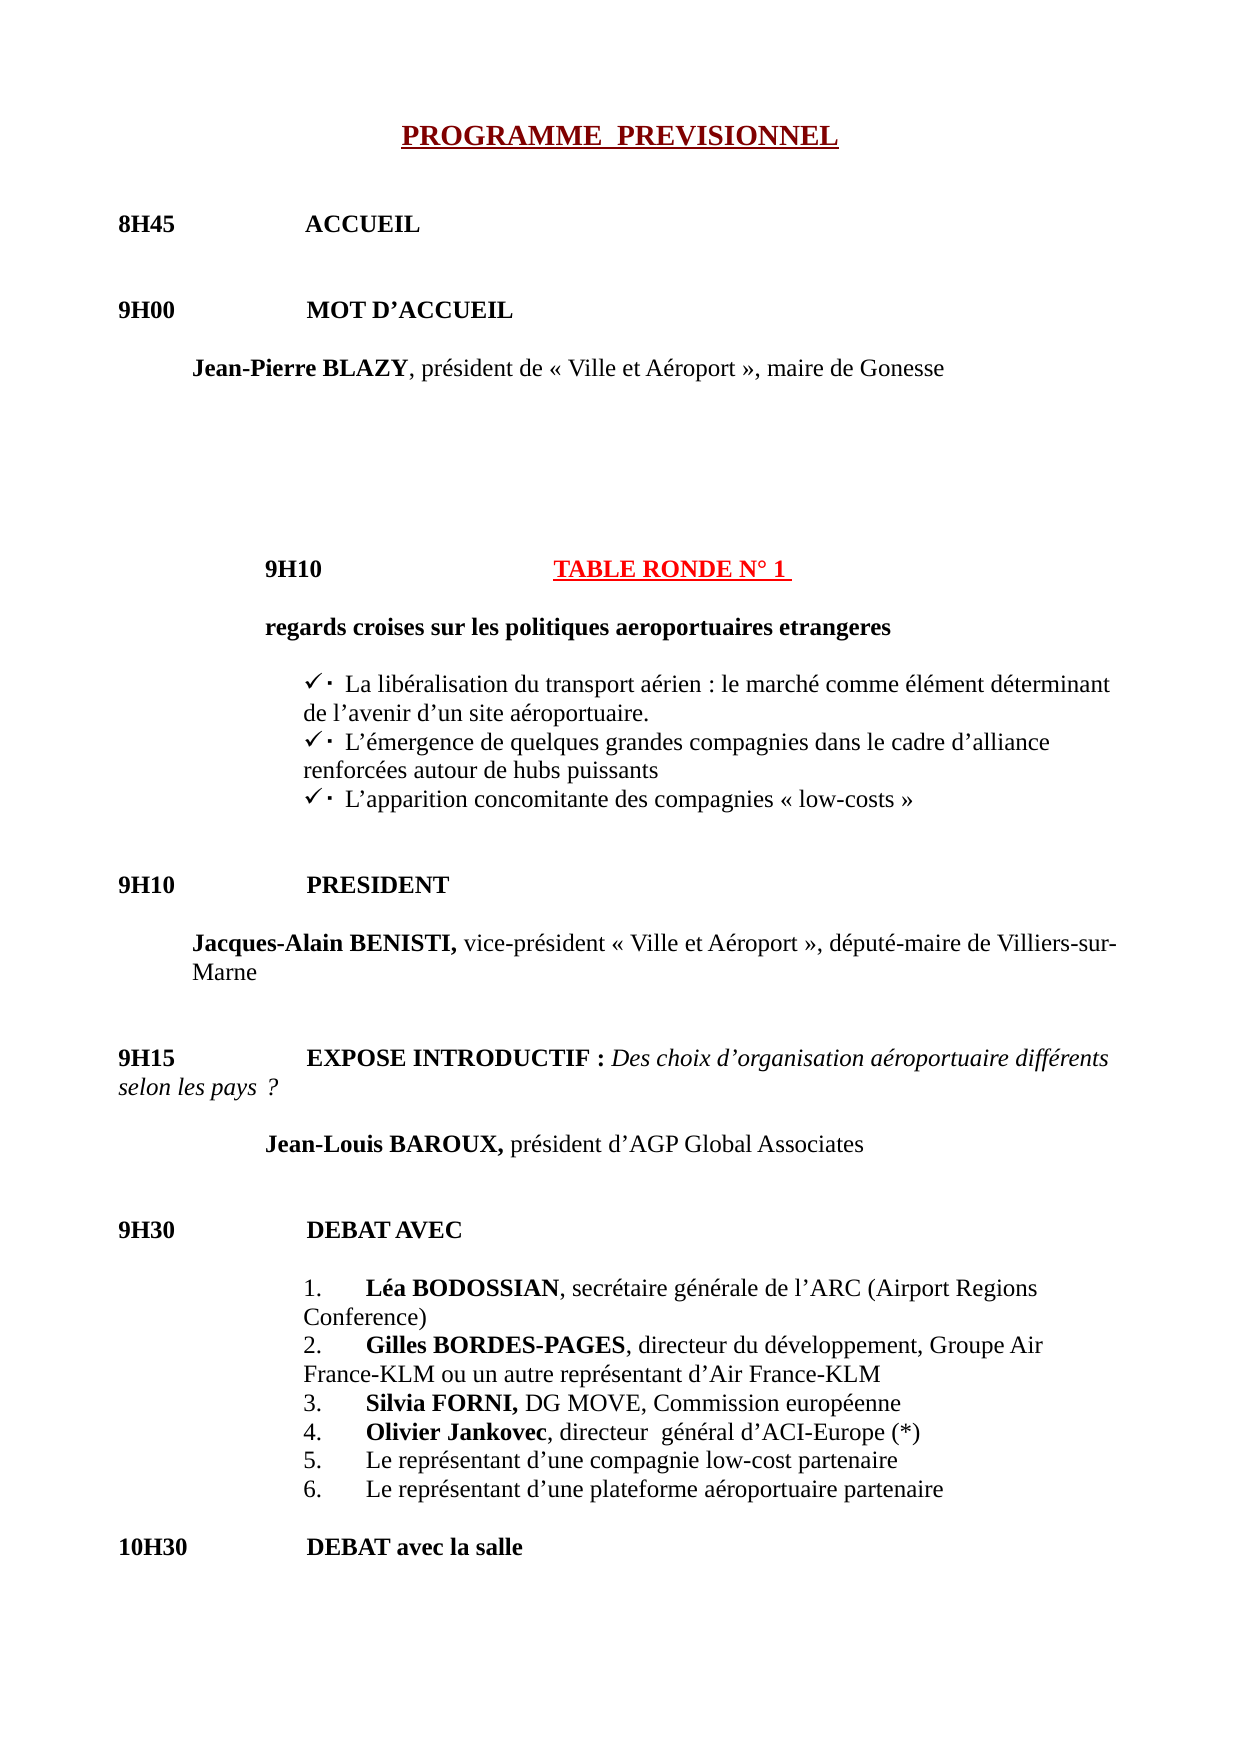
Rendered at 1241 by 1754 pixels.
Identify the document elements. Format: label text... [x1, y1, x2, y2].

text Jacques-Alain BENISTI, vice-président « Ville et Aéroport », député-maire de Villiers-sur-Marne [192, 928, 1122, 985]
text ü L’émergence de quelques grandes compagnies dans le cadre d’alliance renforcées autour de hubs puissants [303, 727, 1122, 784]
text ü L’apparition concomitante des compagnies « low-costs » [303, 784, 1122, 813]
text 4. Olivier Jankovec, directeur général d’ACI-Europe (*) [303, 1417, 1122, 1445]
text 6. Le représentant d’une plateforme aéroportuaire partenaire [303, 1474, 1122, 1503]
text 9H10 PRESIDENT [118, 870, 1122, 899]
text 9H10 TABLE RONDE N° 1 [265, 554, 1122, 583]
text 8H45 ACCUEIL [118, 209, 1122, 238]
text 9H15 EXPOSE INTRODUCTIF : Des choix d’organisation aéroportuaire différents selon les pays ? [118, 1043, 1122, 1100]
text PROGRAMME PREVISIONNEL [118, 118, 1122, 152]
text Jean-Pierre BLAZY, président de « Ville et Aéroport », maire de Gonesse [192, 353, 1122, 382]
text 3. Silvia FORNI, DG MOVE, Commission européenne [303, 1388, 1122, 1417]
text regards croises sur les politiques aeroportuaires etrangeres [265, 612, 1122, 640]
text 1. Léa BODOSSIAN, secrétaire générale de l’ARC (Airport Regions Conference) [303, 1273, 1122, 1330]
text 9H00 MOT D’ACCUEIL [118, 295, 1122, 324]
text 5. Le représentant d’une compagnie low-cost partenaire [303, 1445, 1122, 1474]
text Jean-Louis BAROUX, président d’AGP Global Associates [265, 1129, 1122, 1158]
text ü La libéralisation du transport aérien : le marché comme élément déterminant de l’avenir d’un site aéroportuaire. [303, 669, 1122, 727]
text 2. Gilles BORDES-PAGES, directeur du développement, Groupe Air France-KLM ou un autre représentant d’Air France-KLM [303, 1330, 1122, 1388]
text 10H30 DEBAT avec la salle [118, 1532, 1122, 1560]
text 9H30 DEBAT AVEC [118, 1215, 1122, 1244]
